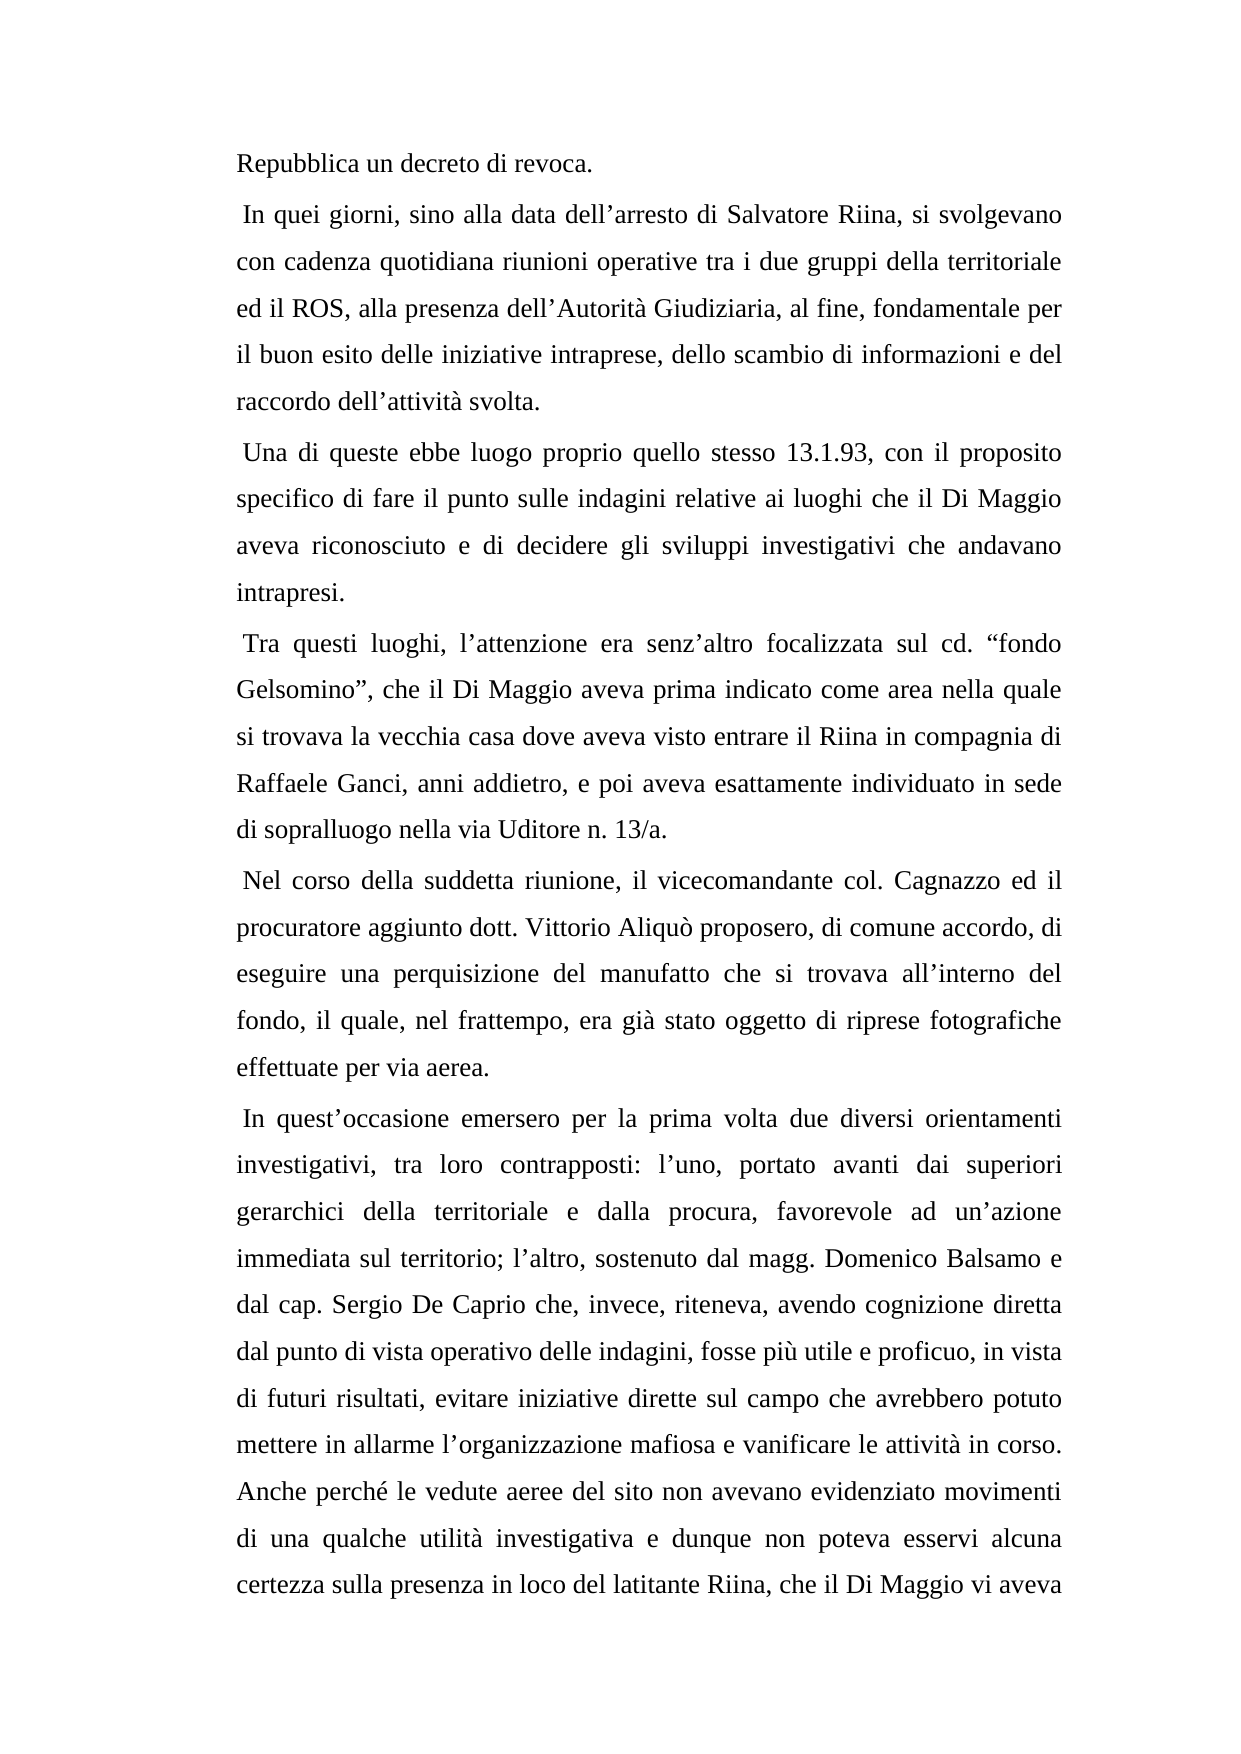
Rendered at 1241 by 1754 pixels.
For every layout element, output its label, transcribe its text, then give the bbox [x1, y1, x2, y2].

text In quei giorni, sino alla data dell’arresto di Salvatore Riina, si svolgevano con cadenza quotidiana riunioni operative tra i due gruppi della territoriale ed il ROS, alla presenza dell’Autorità Giudiziaria, al fine, fondamentale per il buon esito delle iniziative intraprese, dello scambio di informazioni e del raccordo dell’attività svolta. [236, 198, 1063, 416]
text Una di queste ebbe luogo proprio quello stesso 13.1.93, con il proposito specifico di fare il punto sulle indagini relative ai luoghi che il Di Maggio aveva riconosciuto e di decidere gli sviluppi investigativi che andavano intrapresi. [236, 436, 1063, 607]
text In quest’occasione emersero per la prima volta due diversi orientamenti investigativi, tra loro contrapposti: l’uno, portato avanti dai superiori gerarchici della territoriale e dalla procura, favorevole ad un’azione immediata sul territorio; l’altro, sostenuto dal magg. Domenico Balsamo e dal cap. Sergio De Caprio che, invece, riteneva, avendo cognizione diretta dal punto di vista operativo delle indagini, fosse più utile e proficuo, in vista di futuri risultati, evitare iniziative dirette sul campo che avrebbero potuto mettere in allarme l’organizzazione mafiosa e vanificare le attività in corso. Anche perché le vedute aeree del sito non avevano evidenziato movimenti di una qualche utilità investigativa e dunque non poteva esservi alcuna certezza sulla presenza in loco del latitante Riina, che il Di Maggio vi aveva [236, 1102, 1063, 1599]
text Nel corso della suddetta riunione, il vicecomandante col. Cagnazzo ed il procuratore aggiunto dott. Vittorio Aliquò proposero, di comune accordo, di eseguire una perquisizione del manufatto che si trovava all’interno del fondo, il quale, nel frattempo, era già stato oggetto di riprese fotografiche effettuate per via aerea. [236, 864, 1063, 1082]
text Repubblica un decreto di revoca. [236, 148, 1063, 179]
text Tra questi luoghi, l’attenzione era senz’altro focalizzata sul cd. “fondo Gelsomino”, che il Di Maggio aveva prima indicato come area nella quale si trovava la vecchia casa dove aveva visto entrare il Riina in compagnia di Raffaele Ganci, anni addietro, e poi aveva esattamente individuato in sede di sopralluogo nella via Uditore n. 13/a. [236, 627, 1063, 844]
